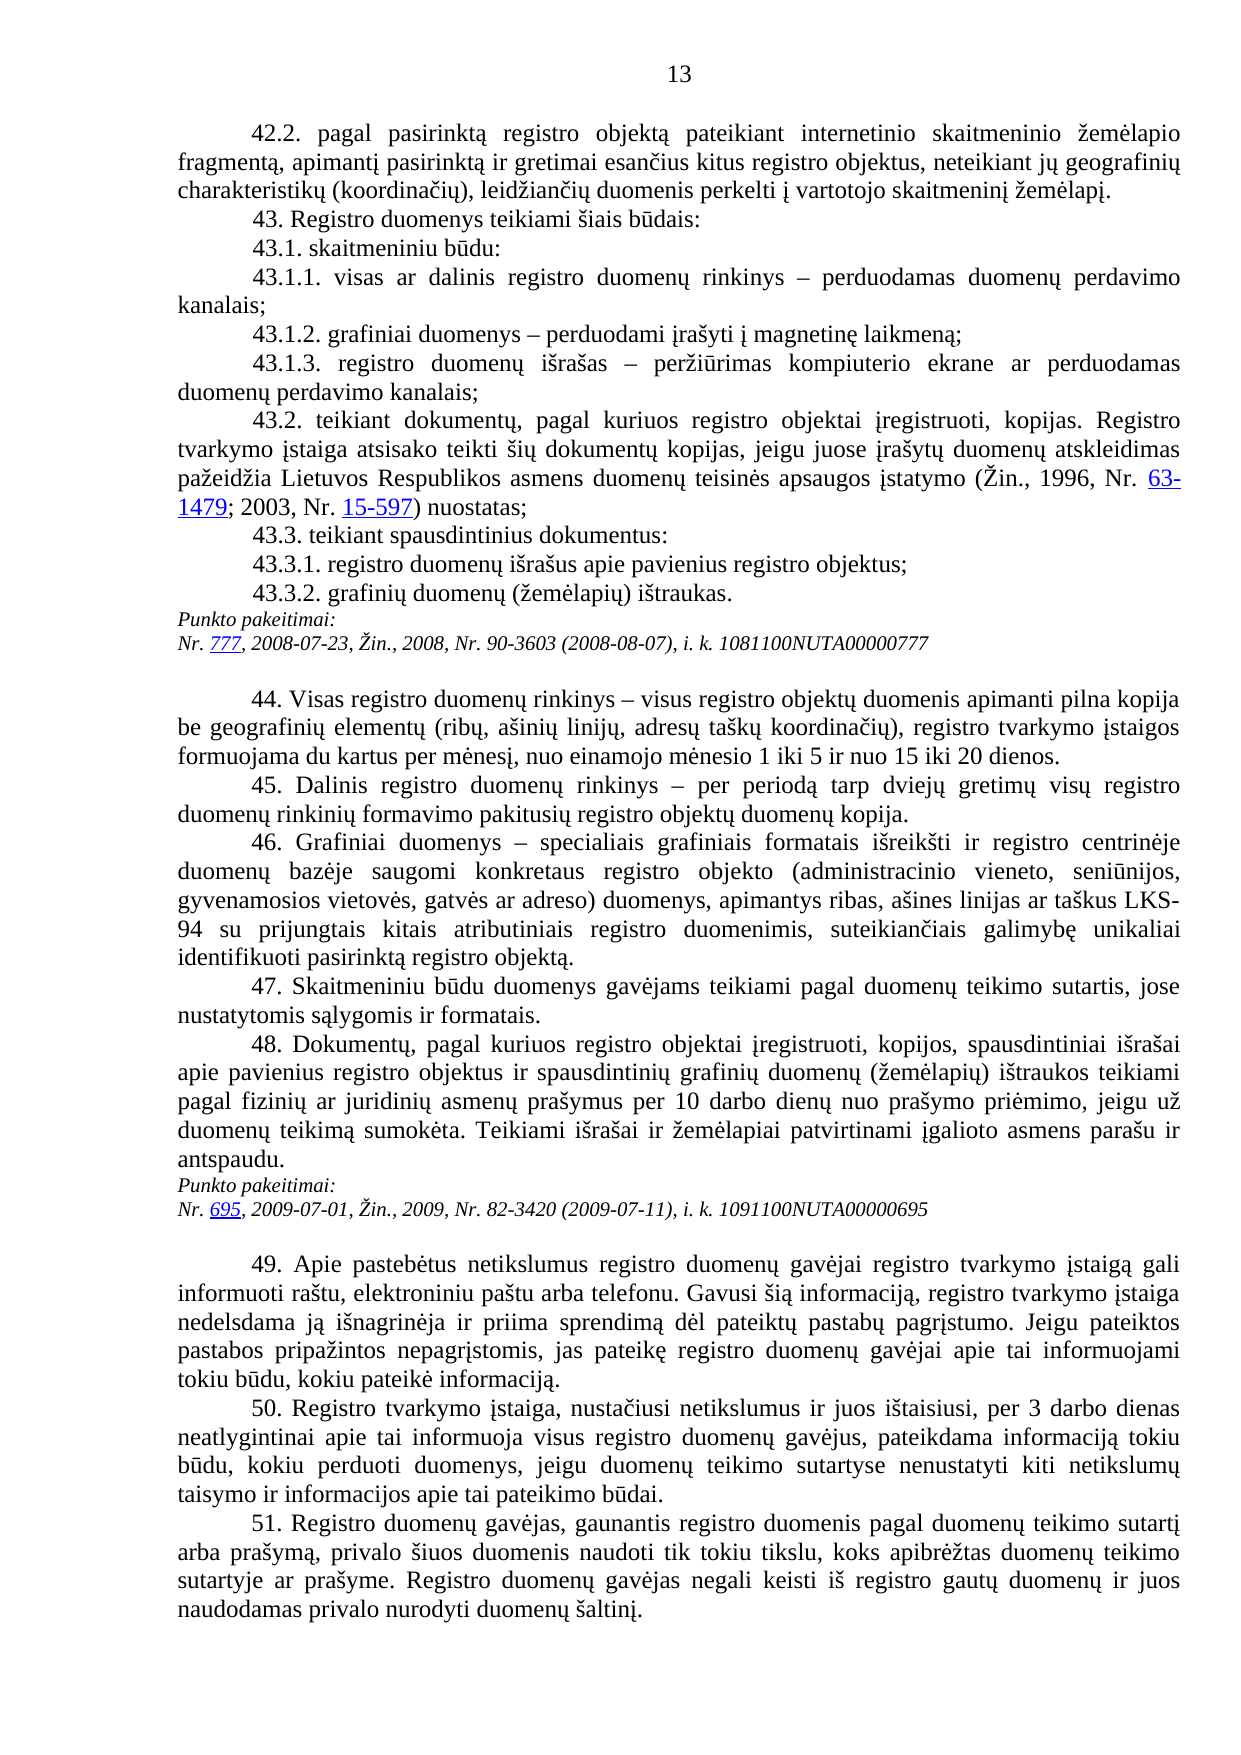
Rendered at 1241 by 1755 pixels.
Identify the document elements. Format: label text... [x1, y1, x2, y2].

text 43.1.1. visas ar dalinis registro duomenų rinkinys – perduodamas duomenų perdavimo kanalais; [177, 262, 1181, 319]
text 45. Dalinis registro duomenų rinkinys – per periodą tarp dviejų gretimų visų registro duomenų rinkinių formavimo pakitusių registro objektų duomenų kopija. [177, 770, 1181, 827]
text Nr. 777, 2008-07-23, Žin., 2008, Nr. 90-3603 (2008-08-07), i. k. 1081100NUTA00000777 [177, 631, 1181, 655]
text 43.3.2. grafinių duomenų (žemėlapių) ištraukas. [177, 578, 1181, 607]
text 44. Visas registro duomenų rinkinys – visus registro objektų duomenis apimanti pilna kopija be geografinių elementų (ribų, ašinių linijų, adresų taškų koordinačių), registro tvarkymo įstaigos formuojama du kartus per mėnesį, nuo einamojo mėnesio 1 iki 5 ir nuo 15 iki 20 dienos. [177, 684, 1181, 770]
text Nr. 695, 2009-07-01, Žin., 2009, Nr. 82-3420 (2009-07-11), i. k. 1091100NUTA00000695 [177, 1197, 1181, 1221]
text 49. Apie pastebėtus netikslumus registro duomenų gavėjai registro tvarkymo įstaigą gali informuoti raštu, elektroniniu paštu arba telefonu. Gavusi šią informaciją, registro tvarkymo įstaiga nedelsdama ją išnagrinėja ir priima sprendimą dėl pateiktų pastabų pagrįstumo. Jeigu pateiktos pastabos pripažintos nepagrįstomis, jas pateikę registro duomenų gavėjai apie tai informuojami tokiu būdu, kokiu pateikė informaciją. [177, 1249, 1181, 1393]
text 50. Registro tvarkymo įstaiga, nustačiusi netikslumus ir juos ištaisiusi, per 3 darbo dienas neatlygintinai apie tai informuoja visus registro duomenų gavėjus, pateikdama informaciją tokiu būdu, kokiu perduoti duomenys, jeigu duomenų teikimo sutartyse nenustatyti kiti netikslumų taisymo ir informacijos apie tai pateikimo būdai. [177, 1393, 1181, 1508]
text 42.2. pagal pasirinktą registro objektą pateikiant internetinio skaitmeninio žemėlapio fragmentą, apimantį pasirinktą ir gretimai esančius kitus registro objektus, neteikiant jų geografinių charakteristikų (koordinačių), leidžiančių duomenis perkelti į vartotojo skaitmeninį žemėlapį. [177, 118, 1181, 204]
text 43.1. skaitmeniniu būdu: [177, 233, 1181, 262]
text 43.2. teikiant dokumentų, pagal kuriuos registro objektai įregistruoti, kopijas. Registro tvarkymo įstaiga atsisako teikti šių dokumentų kopijas, jeigu juose įrašytų duomenų atskleidimas pažeidžia Lietuvos Respublikos asmens duomenų teisinės apsaugos įstatymo (Žin., 1996, Nr. 63-1479; 2003, Nr. 15-597) nuostatas; [177, 406, 1181, 521]
text Punkto pakeitimai: [177, 607, 1181, 631]
text 43.3. teikiant spausdintinius dokumentus: [177, 521, 1181, 549]
text 43.1.3. registro duomenų išrašas – peržiūrimas kompiuterio ekrane ar perduodamas duomenų perdavimo kanalais; [177, 348, 1181, 406]
text 51. Registro duomenų gavėjas, gaunantis registro duomenis pagal duomenų teikimo sutartį arba prašymą, privalo šiuos duomenis naudoti tik tokiu tikslu, koks apibrėžtas duomenų teikimo sutartyje ar prašyme. Registro duomenų gavėjas negali keisti iš registro gautų duomenų ir juos naudodamas privalo nurodyti duomenų šaltinį. [177, 1508, 1181, 1623]
text 43.1.2. grafiniai duomenys – perduodami įrašyti į magnetinę laikmeną; [177, 319, 1181, 348]
text 46. Grafiniai duomenys – specialiais grafiniais formatais išreikšti ir registro centrinėje duomenų bazėje saugomi konkretaus registro objekto (administracinio vieneto, seniūnijos, gyvenamosios vietovės, gatvės ar adreso) duomenys, apimantys ribas, ašines linijas ar taškus LKS-94 su prijungtais kitais atributiniais registro duomenimis, suteikiančiais galimybę unikaliai identifikuoti pasirinktą registro objektą. [177, 827, 1181, 971]
text 43.3.1. registro duomenų išrašus apie pavienius registro objektus; [177, 549, 1181, 578]
text 48. Dokumentų, pagal kuriuos registro objektai įregistruoti, kopijos, spausdintiniai išrašai apie pavienius registro objektus ir spausdintinių grafinių duomenų (žemėlapių) ištraukos teikiami pagal fizinių ar juridinių asmenų prašymus per 10 darbo dienų nuo prašymo priėmimo, jeigu už duomenų teikimą sumokėta. Teikiami išrašai ir žemėlapiai patvirtinami įgalioto asmens parašu ir antspaudu. [177, 1029, 1181, 1172]
text 47. Skaitmeniniu būdu duomenys gavėjams teikiami pagal duomenų teikimo sutartis, jose nustatytomis sąlygomis ir formatais. [177, 971, 1181, 1029]
text 43. Registro duomenys teikiami šiais būdais: [177, 204, 1181, 233]
text Punkto pakeitimai: [177, 1172, 1181, 1197]
